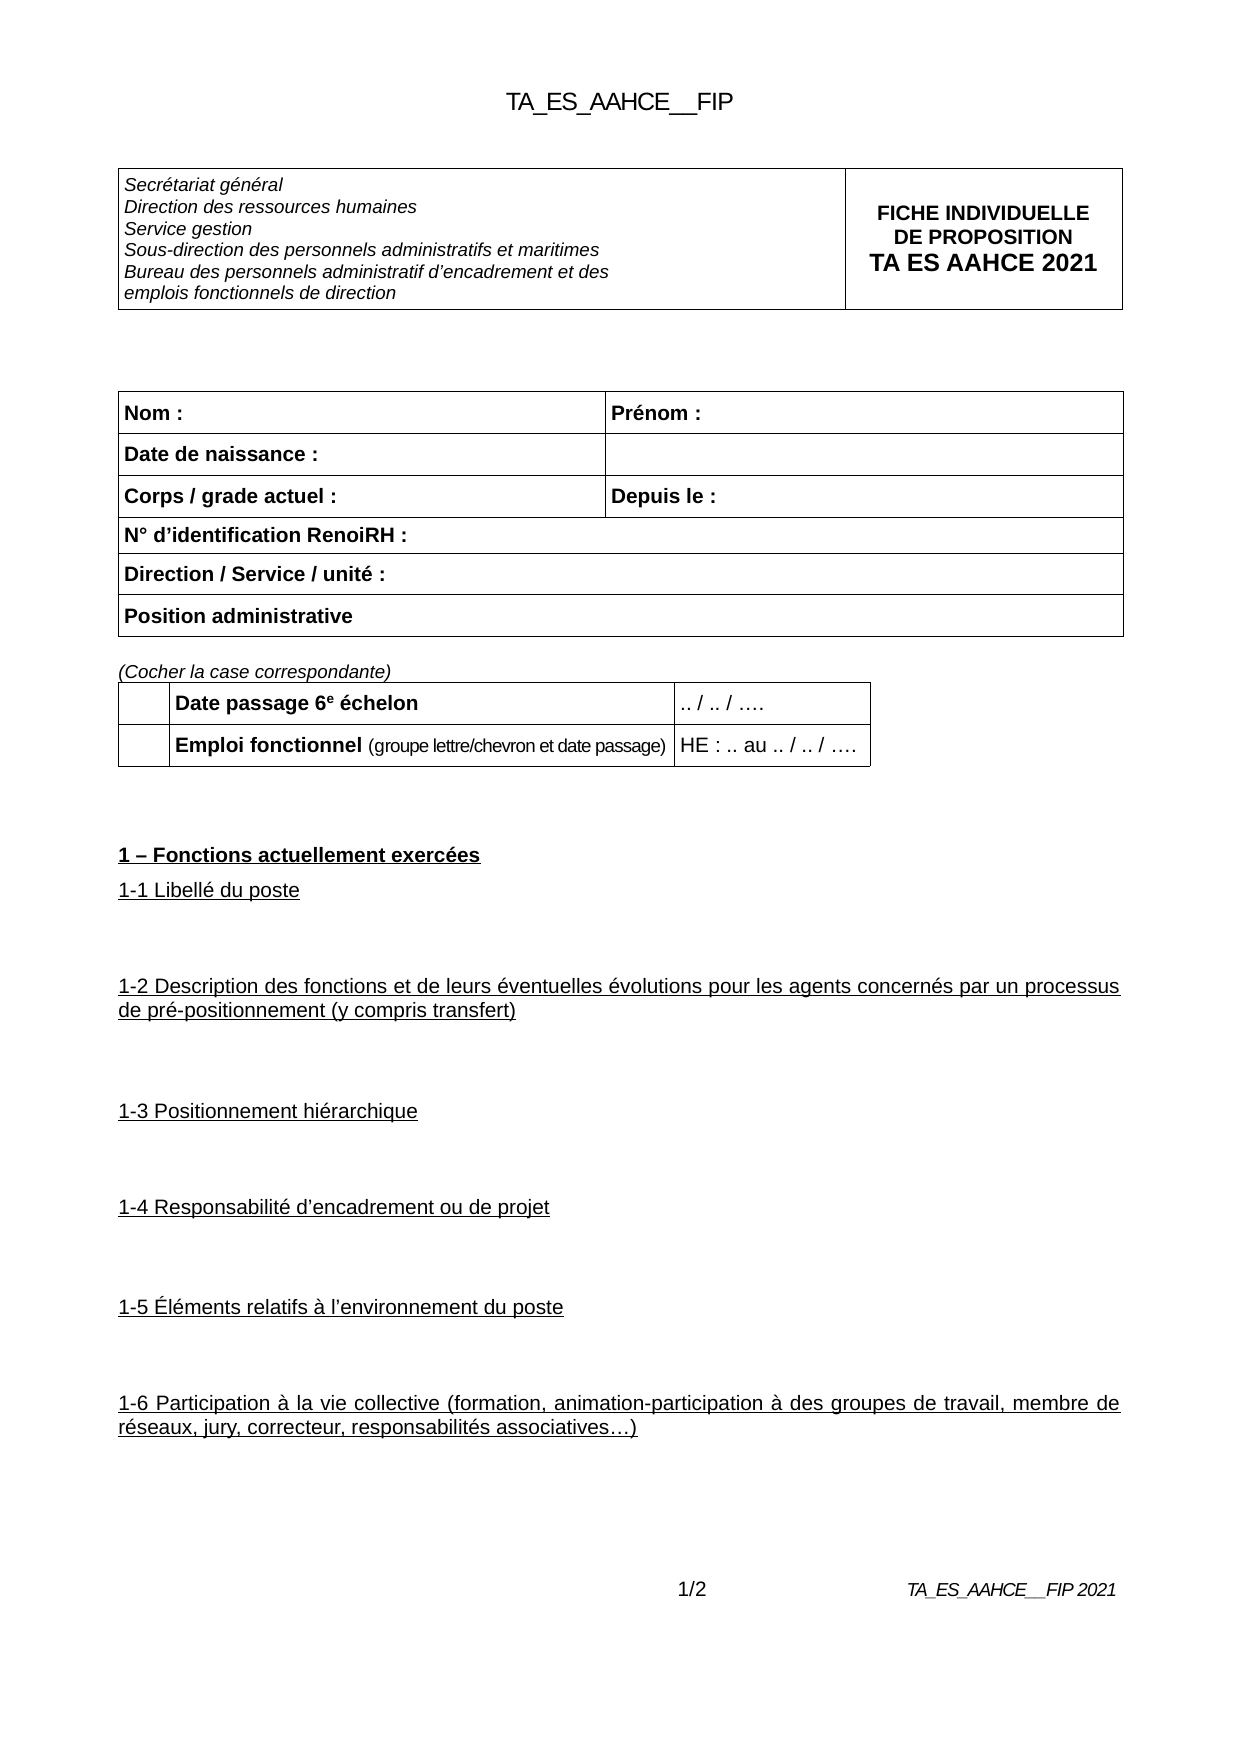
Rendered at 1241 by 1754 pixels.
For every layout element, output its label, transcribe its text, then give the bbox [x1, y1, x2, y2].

text 1-3 Positionnement hiérarchique [118, 1099, 1122, 1123]
table_cell Corps / grade actuel : [119, 476, 605, 517]
text 1 – Fonctions actuellement exercées [118, 842, 1122, 866]
table_header Prénom : [606, 392, 1123, 433]
table_header Nom : [119, 392, 605, 433]
table_header Secrétariat général Direction des ressources humaines Service gestion Sous-direction des personnels administratifs et maritimes Bureau des personnels administratif d’encadrement et des emplois fonctionnels de direction [119, 169, 845, 309]
text (Cocher la case correspondante) [118, 661, 1122, 682]
table_cell N° d’identification RenoiRH : [119, 518, 1123, 552]
table_cell Date de naissance : [119, 434, 605, 475]
table_header [119, 683, 169, 724]
table_cell [606, 434, 1123, 475]
text 1-5 Éléments relatifs à l’environnement du poste [118, 1295, 1122, 1319]
table_cell [119, 725, 169, 766]
table_cell Depuis le : [606, 476, 1123, 517]
list TA_ES_AAHCE__FIP [118, 87, 1122, 116]
table_header FICHE INDIVIDUELLE DE PROPOSITION TA ES AAHCE 2021 [846, 169, 1122, 309]
table_cell Emploi fonctionnel (groupe lettre/chevron et date passage) [170, 725, 674, 766]
table_cell HE : .. au .. / .. / …. [675, 725, 870, 766]
table_header Date passage 6e échelon [170, 683, 674, 724]
table_header .. / .. / …. [675, 683, 870, 724]
text 1-6 Participation à la vie collective (formation, animation-participation à des groupes de travail, membre de réseaux, jury, correcteur, responsabilités associatives…) [118, 1391, 1122, 1439]
table_cell Position administrative [119, 595, 1123, 636]
text 1-1 Libellé du poste [118, 878, 1122, 902]
text 1-4 Responsabilité d’encadrement ou de projet [118, 1194, 1122, 1218]
table_cell Direction / Service / unité : [119, 554, 1123, 594]
text 1-2 Description des fonctions et de leurs éventuelles évolutions pour les agents concernés par un processus de pré-positionnement (y compris transfert) [118, 974, 1122, 1022]
